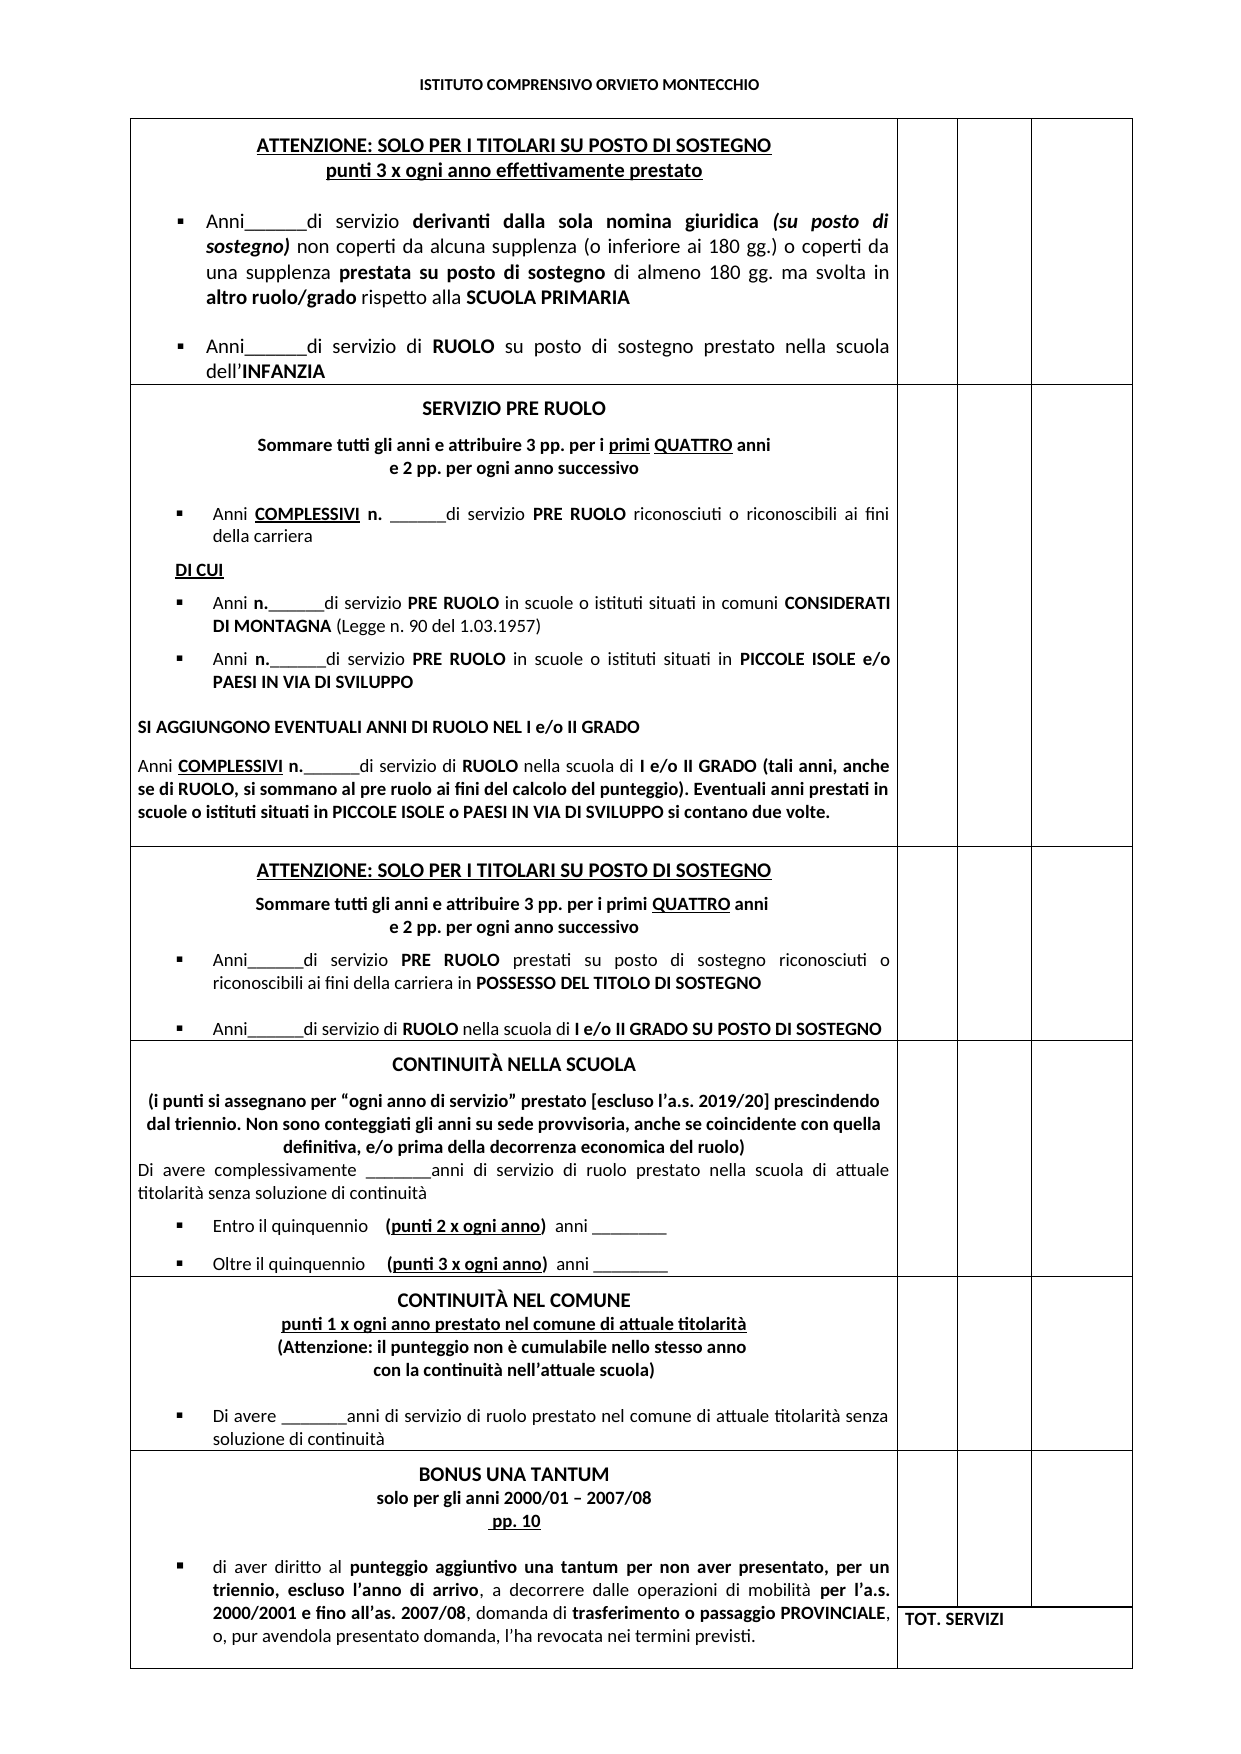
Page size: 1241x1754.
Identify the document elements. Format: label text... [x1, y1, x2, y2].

table_cell [958, 385, 1031, 846]
table_cell [958, 847, 1031, 1040]
table_cell [898, 385, 957, 846]
table_cell [898, 847, 957, 1040]
table_cell [958, 1041, 1031, 1276]
table_cell [1032, 1277, 1132, 1450]
table_cell [1032, 847, 1132, 1040]
table_cell [1032, 1041, 1132, 1276]
table_cell CONTINUITÀ NEL COMUNE punti 1 x ogni anno prestato nel comune di attuale titolarità (Attenzione: il punteggio non è cumulabile nello stesso anno con la continuità nell’attuale scuola) Di avere _______anni di servizio di ruolo prestato nel comune di attuale titolarità senza soluzione di continuità [131, 1277, 897, 1450]
table_cell [898, 1041, 957, 1276]
table_cell ATTENZIONE: SOLO PER I TITOLARI SU POSTO DI SOSTEGNO Sommare tutti gli anni e attribuire 3 pp. per i primi QUATTRO anni e 2 pp. per ogni anno successivo Anni______di servizio PRE RUOLO prestati su posto di sostegno riconosciuti o riconoscibili ai fini della carriera in POSSESSO DEL TITOLO DI SOSTEGNO Anni______di servizio di RUOLO nella scuola di I e/o II GRADO SU POSTO DI SOSTEGNO [131, 847, 897, 1040]
table_cell [898, 119, 957, 384]
table_cell [898, 1451, 957, 1606]
table_cell [958, 1277, 1031, 1450]
table_cell [1032, 385, 1132, 846]
table_cell SERVIZIO PRE RUOLO Sommare tutti gli anni e attribuire 3 pp. per i primi QUATTRO anni e 2 pp. per ogni anno successivo Anni COMPLESSIVI n. ______di servizio PRE RUOLO riconosciuti o riconoscibili ai fini della carriera DI CUI Anni n.______di servizio PRE RUOLO in scuole o istituti situati in comuni CONSIDERATI DI MONTAGNA (Legge n. 90 del 1.03.1957) Anni n.______di servizio PRE RUOLO in scuole o istituti situati in PICCOLE ISOLE e/o PAESI IN VIA DI SVILUPPO SI AGGIUNGONO EVENTUALI ANNI DI RUOLO NEL I e/o II GRADO Anni COMPLESSIVI n.______di servizio di RUOLO nella scuola di I e/o II GRADO (tali anni, anche se di RUOLO, si sommano al pre ruolo ai fini del calcolo del punteggio). Eventuali anni prestati in scuole o istituti situati in PICCOLE ISOLE o PAESI IN VIA DI SVILUPPO si contano due volte. [131, 385, 897, 846]
table_cell BONUS UNA TANTUM solo per gli anni 2000/01 – 2007/08 pp. 10 di aver diritto al punteggio aggiuntivo una tantum per non aver presentato, per un triennio, escluso l’anno di arrivo, a decorrere dalle operazioni di mobilità per l’a.s. 2000/2001 e fino all’as. 2007/08, domanda di trasferimento o passaggio PROVINCIALE, o, pur avendola presentato domanda, l’ha revocata nei termini previsti. [131, 1451, 897, 1668]
table_cell ATTENZIONE: SOLO PER I TITOLARI SU POSTO DI SOSTEGNO punti 3 x ogni anno effettivamente prestato Anni______di servizio derivanti dalla sola nomina giuridica (su posto di sostegno) non coperti da alcuna supplenza (o inferiore ai 180 gg.) o coperti da una supplenza prestata su posto di sostegno di almeno 180 gg. ma svolta in altro ruolo/grado rispetto alla SCUOLA PRIMARIA Anni______di servizio di RUOLO su posto di sostegno prestato nella scuola dell’INFANZIA [131, 119, 897, 384]
table_cell [958, 119, 1031, 384]
table_cell [958, 1451, 1031, 1606]
table_cell [898, 1277, 957, 1450]
table_cell [1032, 1451, 1132, 1606]
table_cell TOT. SERVIZI [898, 1608, 1132, 1668]
table_cell [1032, 119, 1132, 384]
table_cell CONTINUITÀ NELLA SCUOLA (i punti si assegnano per “ogni anno di servizio” prestato [escluso l’a.s. 2019/20] prescindendo dal triennio. Non sono conteggiati gli anni su sede provvisoria, anche se coincidente con quella definitiva, e/o prima della decorrenza economica del ruolo) Di avere complessivamente _______anni di servizio di ruolo prestato nella scuola di attuale titolarità senza soluzione di continuità Entro il quinquennio (punti 2 x ogni anno) anni ________ Oltre il quinquennio (punti 3 x ogni anno) anni ________ [131, 1041, 897, 1276]
